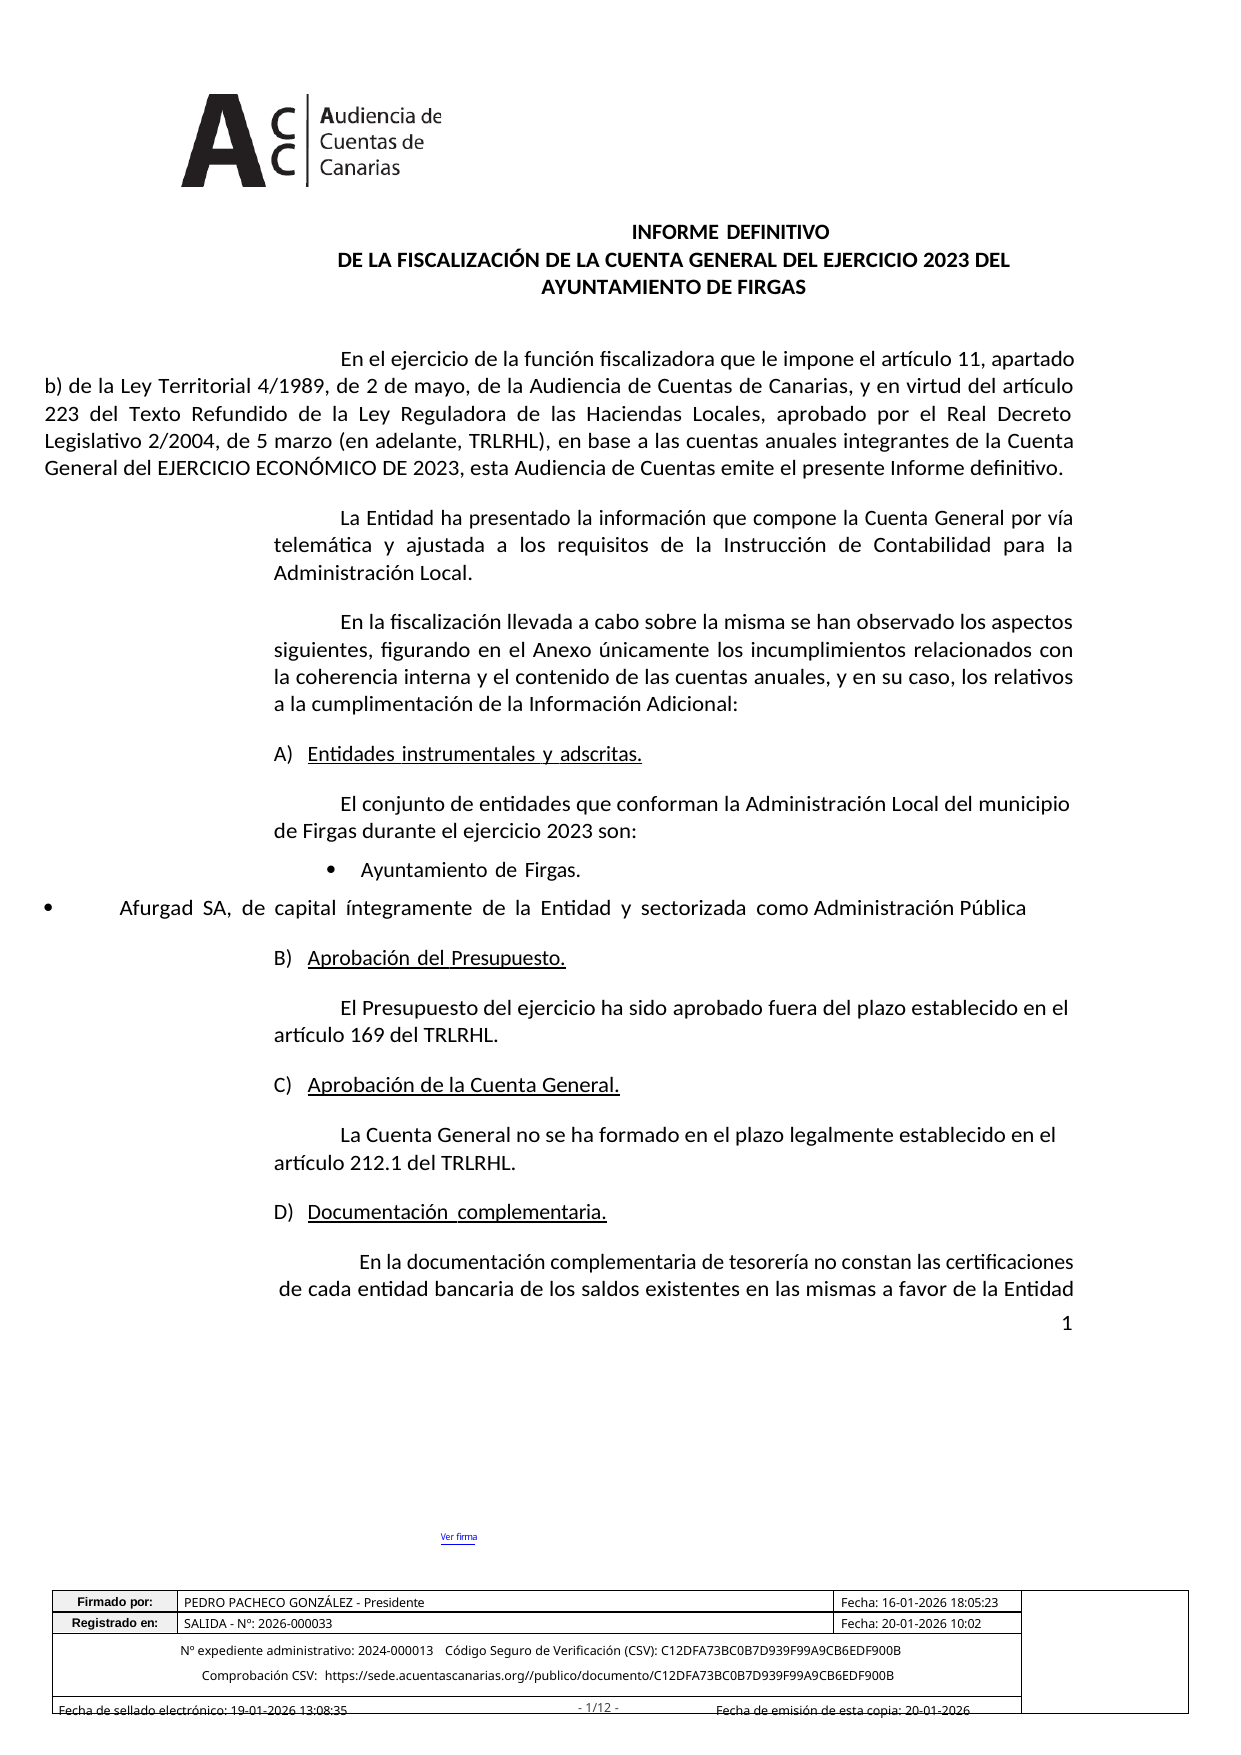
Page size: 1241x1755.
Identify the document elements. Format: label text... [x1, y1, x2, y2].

text En el ejercicio de la función fiscalizadora que le impone el artículo 11, apartado [340, 345, 1196, 372]
list Afurgad SA, de capital íntegramente de la Entidad y sectorizada como Administración Pública [44, 894, 1074, 921]
text En la fiscalización llevada a cabo sobre la misma se han observado los aspectos siguientes, figurando en el Anexo únicamente los incumplimientos relacionados con la coherencia interna y el contenido de las cuentas anuales, y en su caso, los relativos a la cumplimentación de la Información Adicional: [274, 608, 1074, 717]
subtitle INFORME DEFINITIVO [265, 218, 1196, 245]
text La Entidad ha presentado la información que compone la Cuenta General por vía telemática y ajustada a los requisitos de la Instrucción de Contabilidad para la Administración Local. [274, 504, 1074, 585]
list Ayuntamiento de Firgas. [327, 856, 1196, 882]
list de la Ley Territorial 4/1989, de 2 de mayo, de la Audiencia de Cuentas de Canarias, y en virtud del artículo 223 del Texto Refundido de la Ley Reguladora de las Haciendas Locales, aprobado por el Real Decreto Legislativo 2/2004, de 5 marzo (en adelante, TRLRHL), en base a las cuentas anuales integrantes de la Cuenta General del EJERCICIO ECONÓMICO DE 2023, esta Audiencia de Cuentas emite el presente Informe definitivo. [44, 373, 1074, 481]
text DE LA FISCALIZACIÓN DE LA CUENTA GENERAL DEL EJERCICIO 2023 DEL AYUNTAMIENTO DE FIRGAS [265, 246, 1082, 300]
text El conjunto de entidades que conforman la Administración Local del municipio de Firgas durante el ejercicio 2023 son: [274, 790, 1091, 844]
list Aprobación del Presupuesto. [274, 944, 1196, 971]
list Documentación complementaria. [274, 1198, 1196, 1225]
text 1 [44, 1309, 1073, 1336]
list Aprobación de la Cuenta General. [274, 1071, 1196, 1098]
text En la documentación complementaria de tesorería no constan las certificaciones de cada entidad bancaria de los saldos existentes en las mismas a favor de la Entidad [274, 1248, 1074, 1302]
text La Cuenta General no se ha formado en el plazo legalmente establecido en el artículo 212.1 del TRLRHL. [274, 1121, 1091, 1175]
text El Presupuesto del ejercicio ha sido aprobado fuera del plazo establecido en el artículo 169 del TRLRHL. [274, 994, 1091, 1048]
list Entidades instrumentales y adscritas. [274, 740, 1196, 767]
